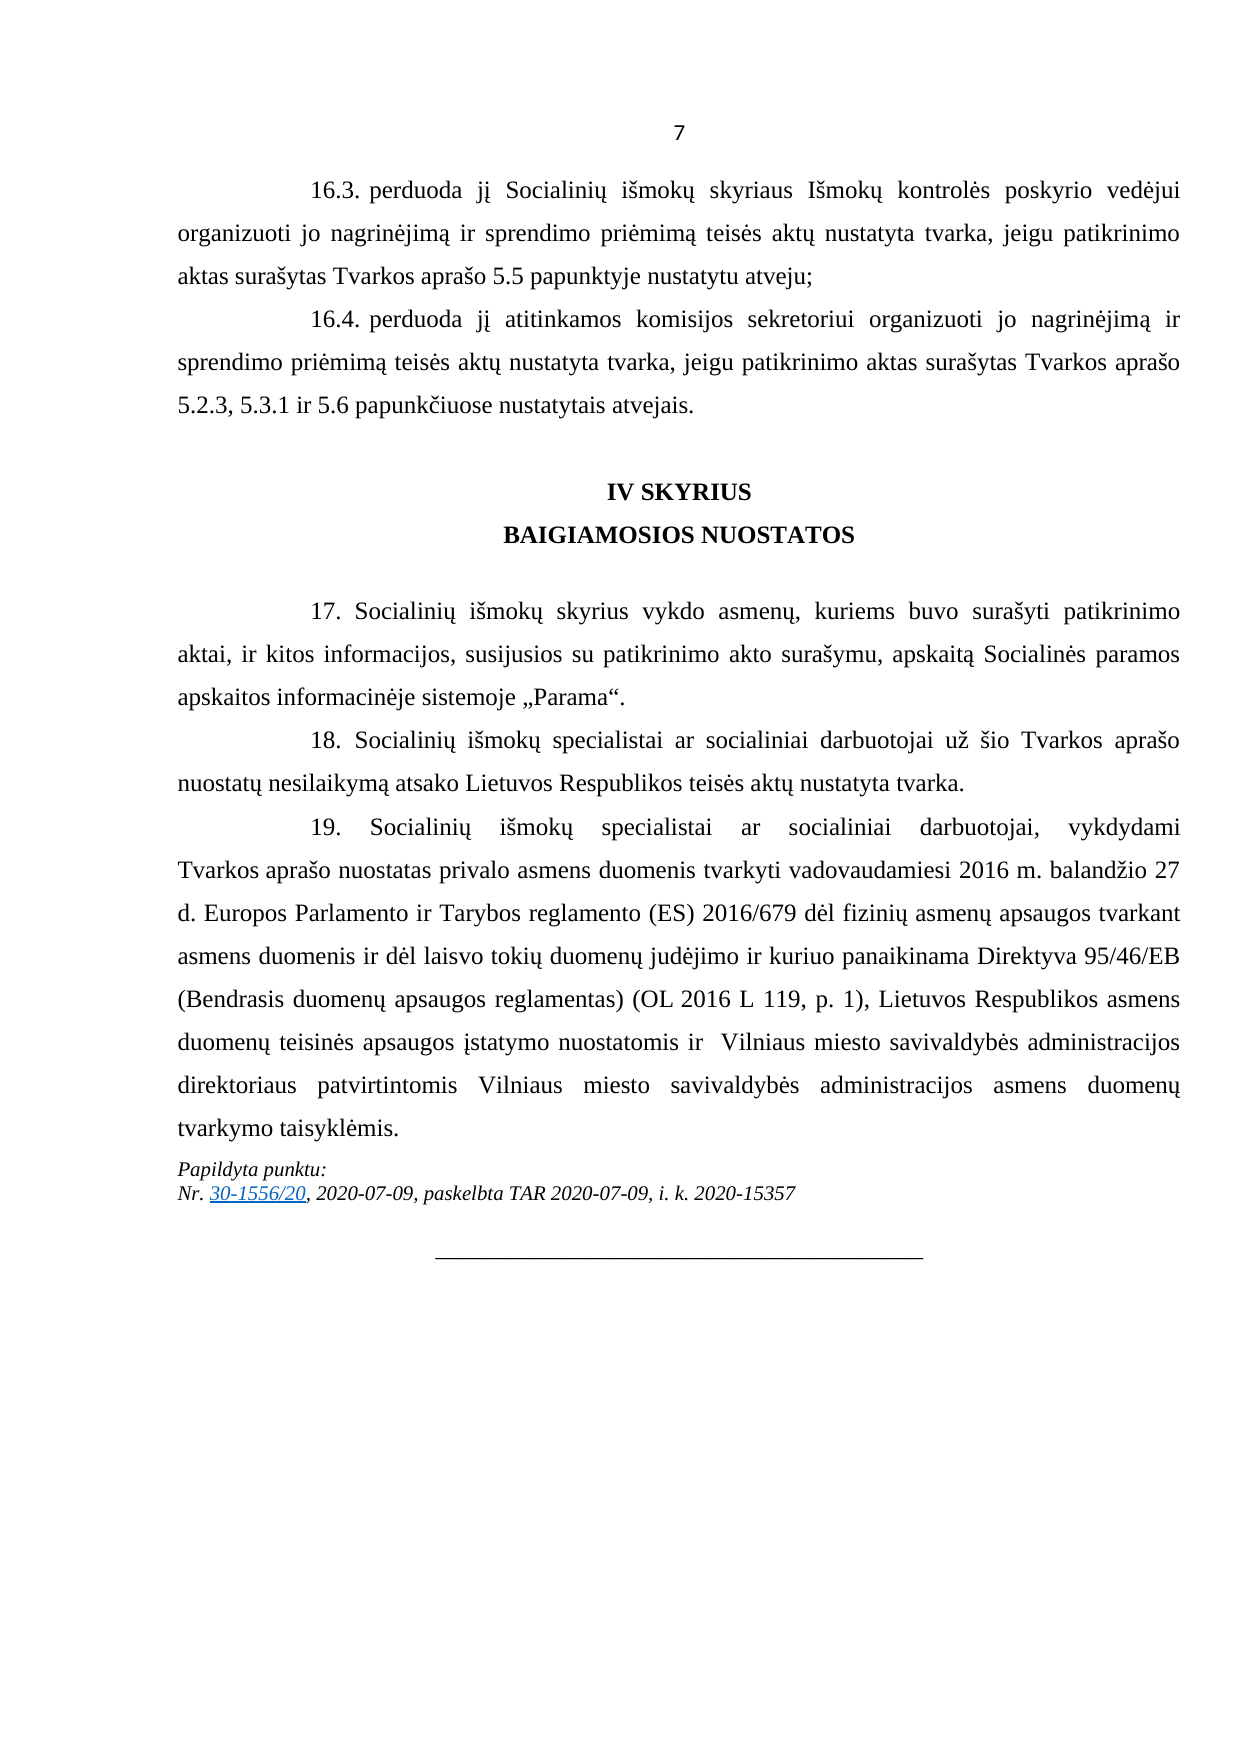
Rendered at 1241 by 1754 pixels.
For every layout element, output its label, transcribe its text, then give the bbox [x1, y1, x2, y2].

text 16.3. perduoda jį Socialinių išmokų skyriaus Išmokų kontrolės poskyrio vedėjui organizuoti jo nagrinėjimą ir sprendimo priėmimą teisės aktų nustatyta tvarka, jeigu patikrinimo aktas surašytas Tvarkos aprašo 5.5 papunktyje nustatytu atveju; [177, 175, 1181, 290]
text _______________________________________ [177, 1233, 1181, 1262]
text Papildyta punktu: [177, 1157, 1181, 1181]
text IV SKYRIUS [177, 477, 1181, 506]
text Nr. 30-1556/20, 2020-07-09, paskelbta TAR 2020-07-09, i. k. 2020-15357 [177, 1181, 1181, 1205]
text 18. Socialinių išmokų specialistai ar socialiniai darbuotojai už šio Tvarkos aprašo nuostatų nesilaikymą atsako Lietuvos Respublikos teisės aktų nustatyta tvarka. [177, 725, 1181, 797]
text 16.4. perduoda jį atitinkamos komisijos sekretoriui organizuoti jo nagrinėjimą ir sprendimo priėmimą teisės aktų nustatyta tvarka, jeigu patikrinimo aktas surašytas Tvarkos aprašo 5.2.3, 5.3.1 ir 5.6 papunkčiuose nustatytais atvejais. [177, 304, 1181, 419]
text 17. Socialinių išmokų skyrius vykdo asmenų, kuriems buvo surašyti patikrinimo aktai, ir kitos informacijos, susijusios su patikrinimo akto surašymu, apskaitą Socialinės paramos apskaitos informacinėje sistemoje „Parama“. [177, 596, 1181, 711]
text BAIGIAMOSIOS NUOSTATOS [177, 520, 1181, 549]
text 19. Socialinių išmokų specialistai ar socialiniai darbuotojai, vykdydami Tvarkos aprašo nuostatas privalo asmens duomenis tvarkyti vadovaudamiesi 2016 m. balandžio 27 d. Europos Parlamento ir Tarybos reglamento (ES) 2016/679 dėl fizinių asmenų apsaugos tvarkant asmens duomenis ir dėl laisvo tokių duomenų judėjimo ir kuriuo panaikinama Direktyva 95/46/EB (Bendrasis duomenų apsaugos reglamentas) (OL 2016 L 119, p. 1), Lietuvos Respublikos asmens duomenų teisinės apsaugos įstatymo nuostatomis ir Vilniaus miesto savivaldybės administracijos direktoriaus patvirtintomis Vilniaus miesto savivaldybės administracijos asmens duomenų tvarkymo taisyklėmis. [177, 812, 1181, 1142]
